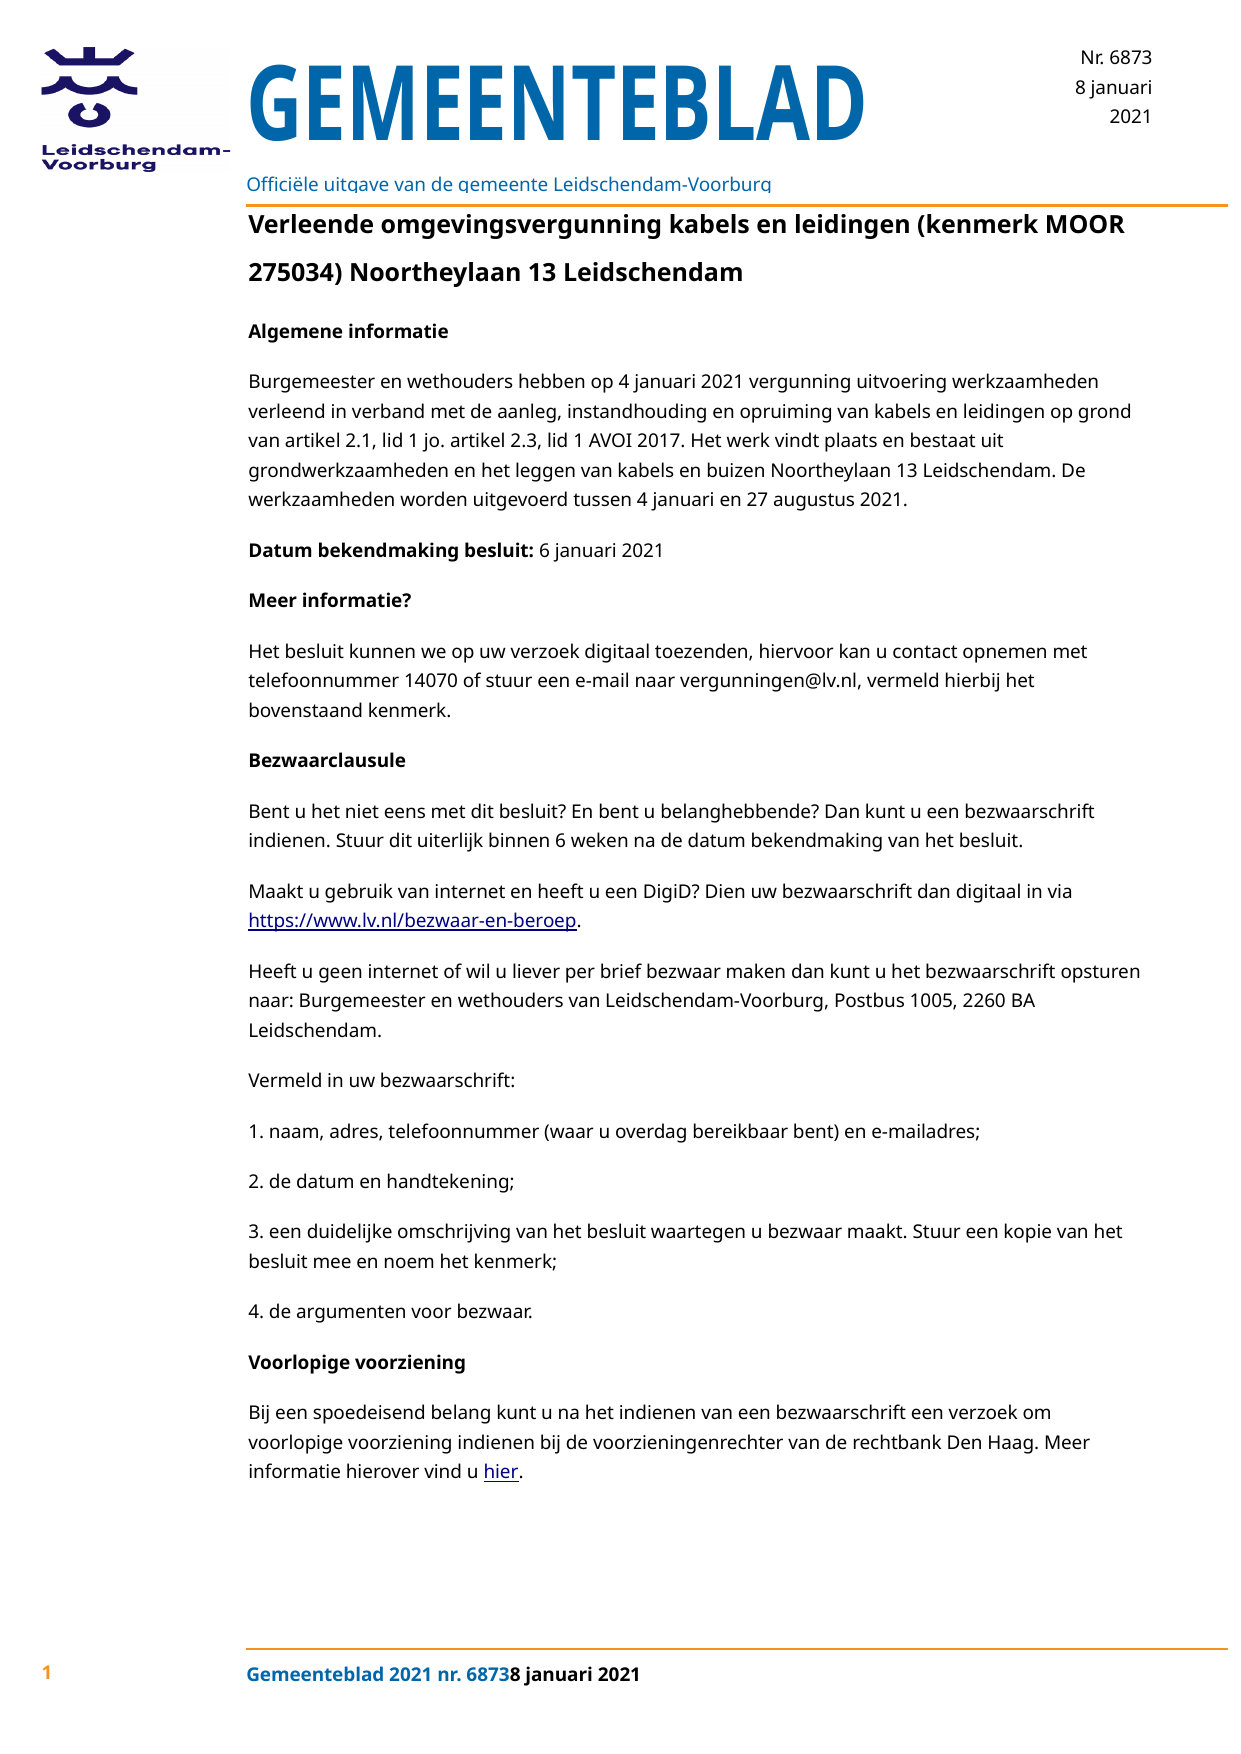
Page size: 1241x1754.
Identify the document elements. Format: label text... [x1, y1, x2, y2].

text 4. de argumenten voor bezwaar. [248, 1299, 1152, 1324]
text Maakt u gebruik van internet en heeft u een DigiD? Dien uw bezwaarschrift dan digitaal in via https://www.lv.nl/bezwaar-en-beroep. [248, 878, 1152, 933]
text 3. een duidelijke omschrijving van het besluit waartegen u bezwaar maakt. Stuur een kopie van het besluit mee en noem het kenmerk; [248, 1219, 1152, 1274]
text Vermeld in uw bezwaarschrift: [248, 1067, 1152, 1093]
text Bent u het niet eens met dit besluit? En bent u belanghebbende? Dan kunt u een bezwaarschrift indienen. Stuur dit uiterlijk binnen 6 weken na de datum bekendmaking van het besluit. [248, 798, 1152, 853]
text Bij een spoedeisend belang kunt u na het indienen van een bezwaarschrift een verzoek om voorlopige voorziening indienen bij de voorzieningenrechter van de rechtbank Den Haag. Meer informatie hierover vind u hier. [248, 1399, 1152, 1484]
text 1. naam, adres, telefoonnummer (waar u overdag bereikbaar bent) en e-mailadres; [248, 1118, 1152, 1144]
text Meer informatie? [248, 587, 1152, 613]
text Bezwaarclausule [248, 747, 1152, 773]
picture [41, 47, 231, 172]
text Verleende omgevingsvergunning kabels en leidingen (kenmerk MOOR 275034) Noortheylaan 13 Leidschendam [248, 207, 1152, 288]
text Heeft u geen internet of wil u liever per brief bezwaar maken dan kunt u het bezwaarschrift opsturen naar: Burgemeester en wethouders van Leidschendam-Voorburg, Postbus 1005, 2260 BA Leidschendam. [248, 958, 1152, 1043]
text Datum bekendmaking besluit: 6 januari 2021 [248, 537, 1152, 563]
text Voorlopige voorziening [248, 1349, 1152, 1375]
text Burgemeester en wethouders hebben op 4 januari 2021 vergunning uitvoering werkzaamheden verleend in verband met de aanleg, instandhouding en opruiming van kabels en leidingen op grond van artikel 2.1, lid 1 jo. artikel 2.3, lid 1 AVOI 2017. Het werk vindt plaats en bestaat uit grondwerkzaamheden en het leggen van kabels en buizen Noortheylaan 13 Leidschendam. De werkzaamheden worden uitgevoerd tussen 4 januari en 27 augustus 2021. [248, 368, 1152, 512]
text Het besluit kunnen we op uw verzoek digitaal toezenden, hiervoor kan u contact opnemen met telefoonnummer 14070 of stuur een e-mail naar vergunningen@lv.nl, vermeld hierbij het bovenstaand kenmerk. [248, 638, 1152, 723]
text 2. de datum en handtekening; [248, 1168, 1152, 1194]
text Algemene informatie [248, 318, 1152, 344]
